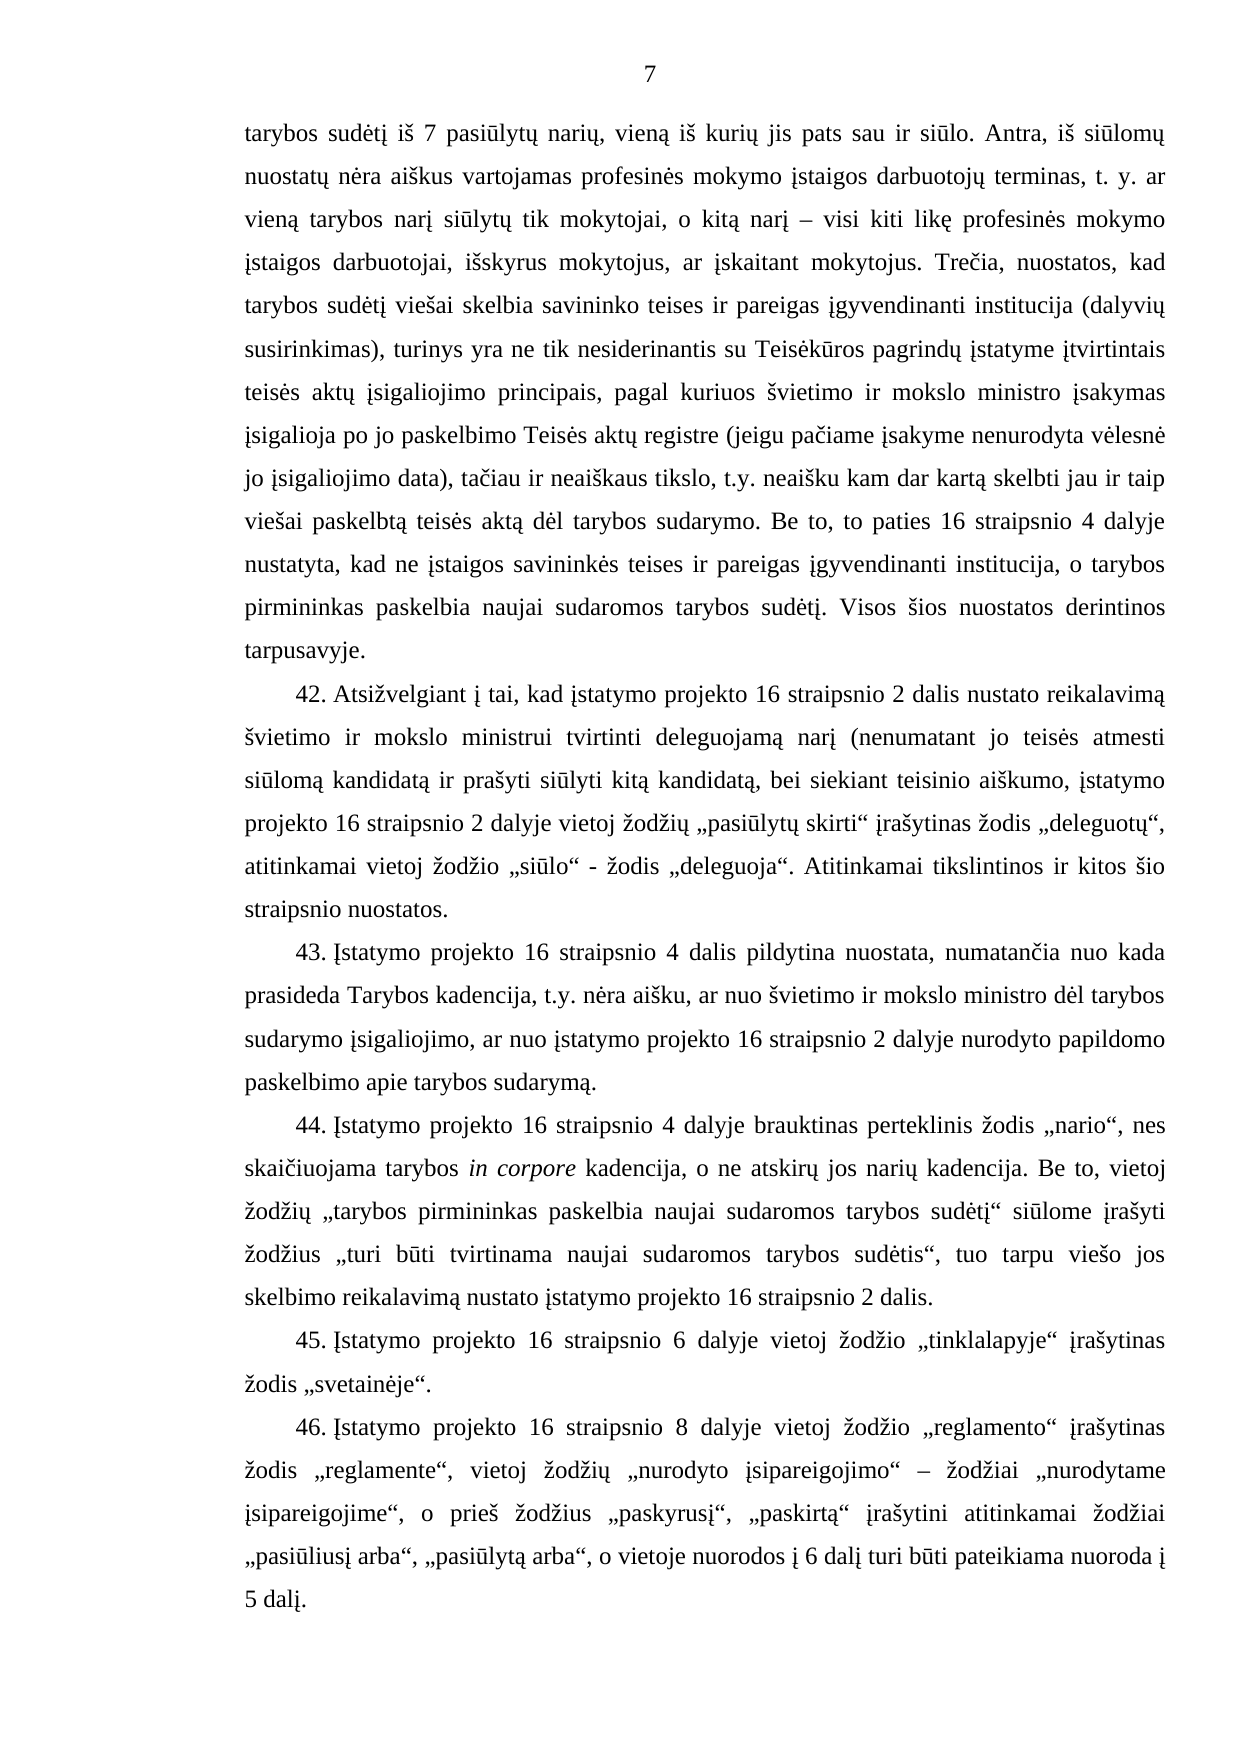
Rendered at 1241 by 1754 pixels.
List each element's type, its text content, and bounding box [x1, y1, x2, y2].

list tarybos sudėtį iš 7 pasiūlytų narių, vieną iš kurių jis pats sau ir siūlo. Antra, iš siūlomų nuostatų nėra aiškus vartojamas profesinės mokymo įstaigos darbuotojų terminas, t. y. ar vieną tarybos narį siūlytų tik mokytojai, o kitą narį – visi kiti likę profesinės mokymo įstaigos darbuotojai, išskyrus mokytojus, ar įskaitant mokytojus. Trečia, nuostatos, kad tarybos sudėtį viešai skelbia savininko teises ir pareigas įgyvendinanti institucija (dalyvių susirinkimas), turinys yra ne tik nesiderinantis su Teisėkūros pagrindų įstatyme įtvirtintais teisės aktų įsigaliojimo principais, pagal kuriuos švietimo ir mokslo ministro įsakymas įsigalioja po jo paskelbimo Teisės aktų registre (jeigu pačiame įsakyme nenurodyta vėlesnė jo įsigaliojimo data), tačiau ir neaiškaus tikslo, t.y. neaišku kam dar kartą skelbti jau ir taip viešai paskelbtą teisės aktą dėl tarybos sudarymo. Be to, to paties 16 straipsnio 4 dalyje nustatyta, kad ne įstaigos savininkės teises ir pareigas įgyvendinanti institucija, o tarybos pirmininkas paskelbia naujai sudaromos tarybos sudėtį. Visos šios nuostatos derintinos tarpusavyje. [207, 118, 1167, 664]
list Įstatymo projekto 16 straipsnio 4 dalyje brauktinas perteklinis žodis „nario“, nes skaičiuojama tarybos in corpore kadencija, o ne atskirų jos narių kadencija. Be to, vietoj žodžių „tarybos pirmininkas paskelbia naujai sudaromos tarybos sudėtį“ siūlome įrašyti žodžius „turi būti tvirtinama naujai sudaromos tarybos sudėtis“, tuo tarpu viešo jos skelbimo reikalavimą nustato įstatymo projekto 16 straipsnio 2 dalis. [207, 1110, 1167, 1311]
list Įstatymo projekto 16 straipsnio 6 dalyje vietoj žodžio „tinklalapyje“ įrašytinas žodis „svetainėje“. [207, 1326, 1167, 1397]
list Atsižvelgiant į tai, kad įstatymo projekto 16 straipsnio 2 dalis nustato reikalavimą švietimo ir mokslo ministrui tvirtinti deleguojamą narį (nenumatant jo teisės atmesti siūlomą kandidatą ir prašyti siūlyti kitą kandidatą, bei siekiant teisinio aiškumo, įstatymo projekto 16 straipsnio 2 dalyje vietoj žodžių „pasiūlytų skirti“ įrašytinas žodis „deleguotų“, atitinkamai vietoj žodžio „siūlo“ - žodis „deleguoja“. Atitinkamai tikslintinos ir kitos šio straipsnio nuostatos. [207, 679, 1167, 923]
list Įstatymo projekto 16 straipsnio 4 dalis pildytina nuostata, numatančia nuo kada prasideda Tarybos kadencija, t.y. nėra aišku, ar nuo švietimo ir mokslo ministro dėl tarybos sudarymo įsigaliojimo, ar nuo įstatymo projekto 16 straipsnio 2 dalyje nurodyto papildomo paskelbimo apie tarybos sudarymą. [207, 937, 1167, 1096]
list Įstatymo projekto 16 straipsnio 8 dalyje vietoj žodžio „reglamento“ įrašytinas žodis „reglamente“, vietoj žodžių „nurodyto įsipareigojimo“ – žodžiai „nurodytame įsipareigojime“, o prieš žodžius „paskyrusį“, „paskirtą“ įrašytini atitinkamai žodžiai „pasiūliusį arba“, „pasiūlytą arba“, o vietoje nuorodos į 6 dalį turi būti pateikiama nuoroda į 5 dalį. [207, 1412, 1167, 1613]
